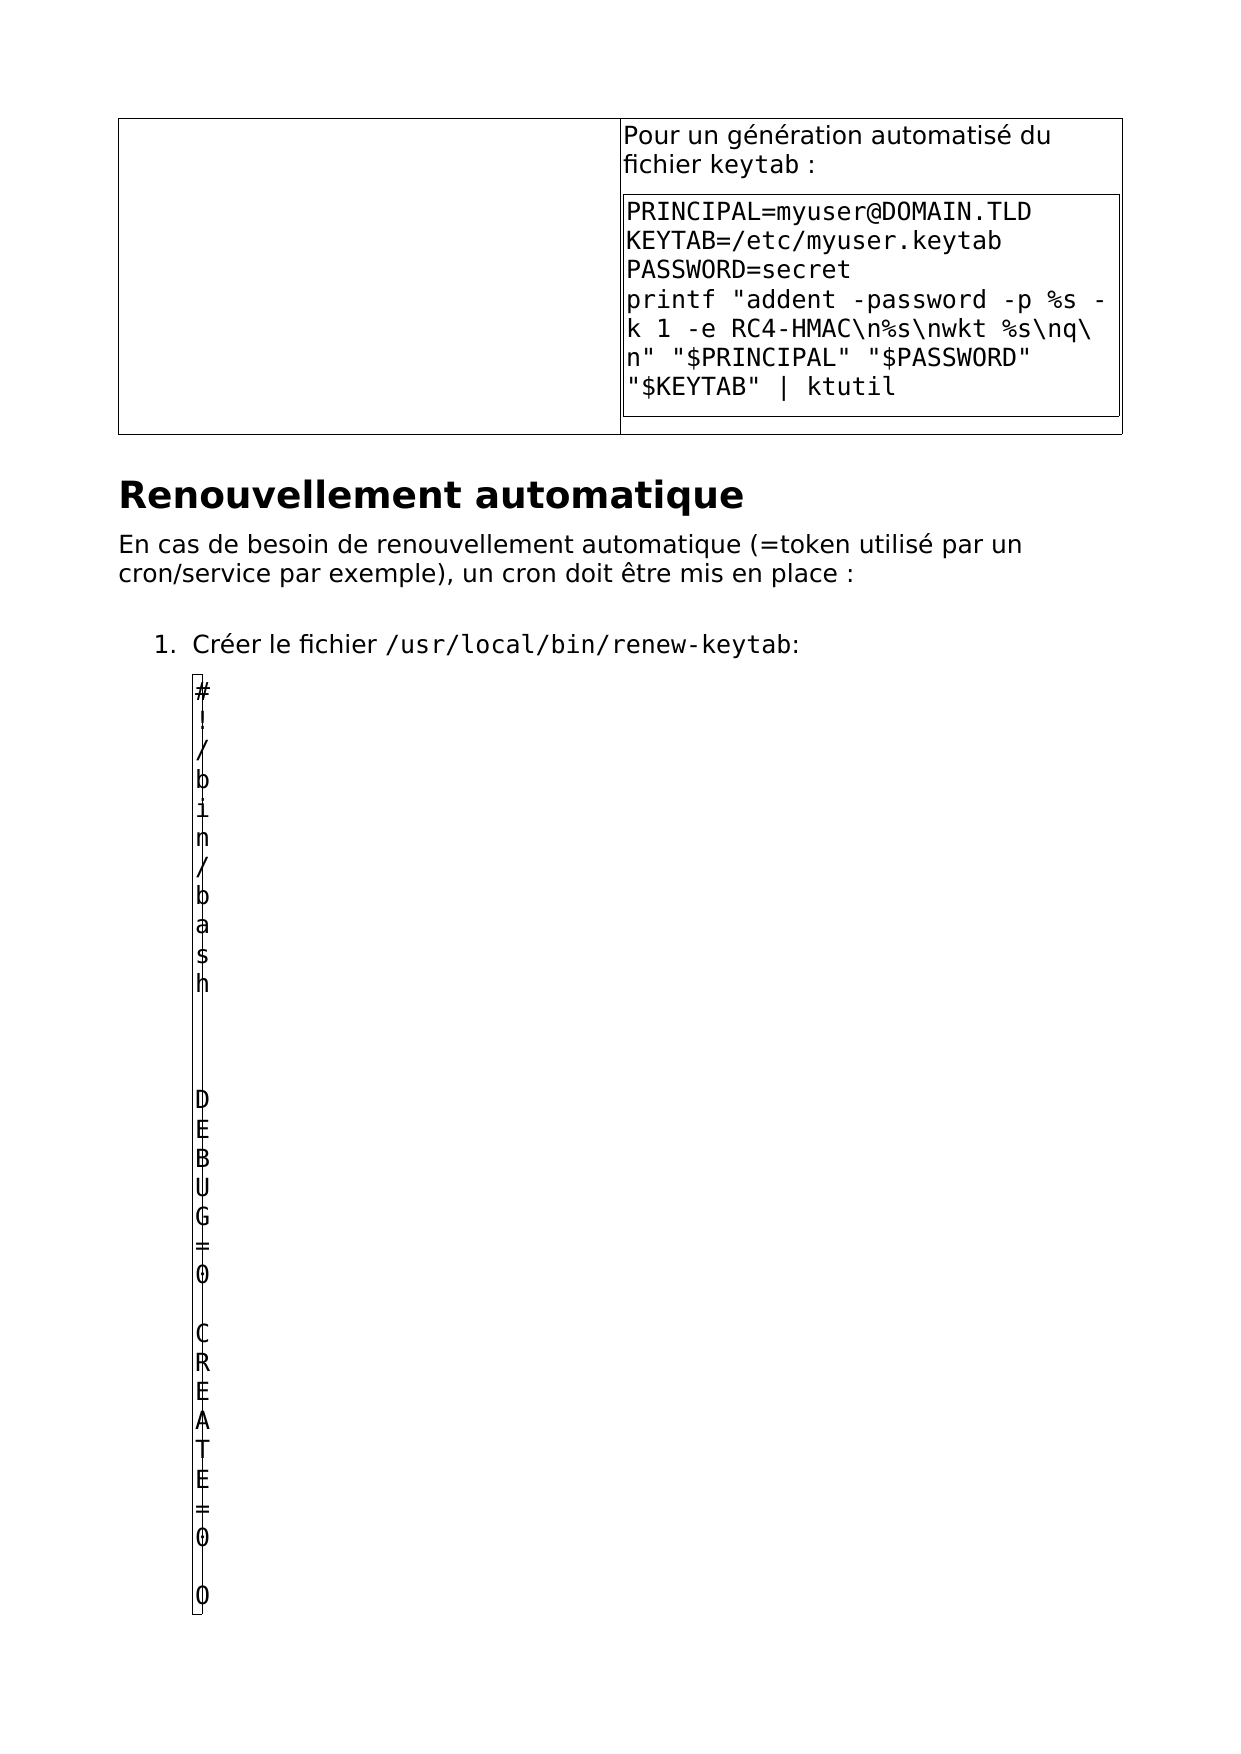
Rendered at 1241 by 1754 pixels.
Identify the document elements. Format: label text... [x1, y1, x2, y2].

table_header PRINCIPAL=myuser@DOMAIN.TLD KEYTAB=/etc/myuser.keytab PASSWORD=secret printf "addent -password -p %s -k 1 -e RC4-HMAC\n%s\nwkt %s\nq\n" "$PRINCIPAL" "$PASSWORD" "$KEYTAB" | ktutil [624, 195, 1119, 416]
table_header Pour un génération automatisé du fichier keytab : [621, 119, 1122, 434]
text En cas de besoin de renouvellement automatique (=token utilisé par un cron/service par exemple), un cron doit être mis en place : [118, 530, 1122, 588]
list Créer le fichier /usr/local/bin/renew-keytab: [177, 630, 1122, 659]
subtitle Renouvellement automatique [118, 474, 1122, 517]
table_header [119, 119, 620, 434]
